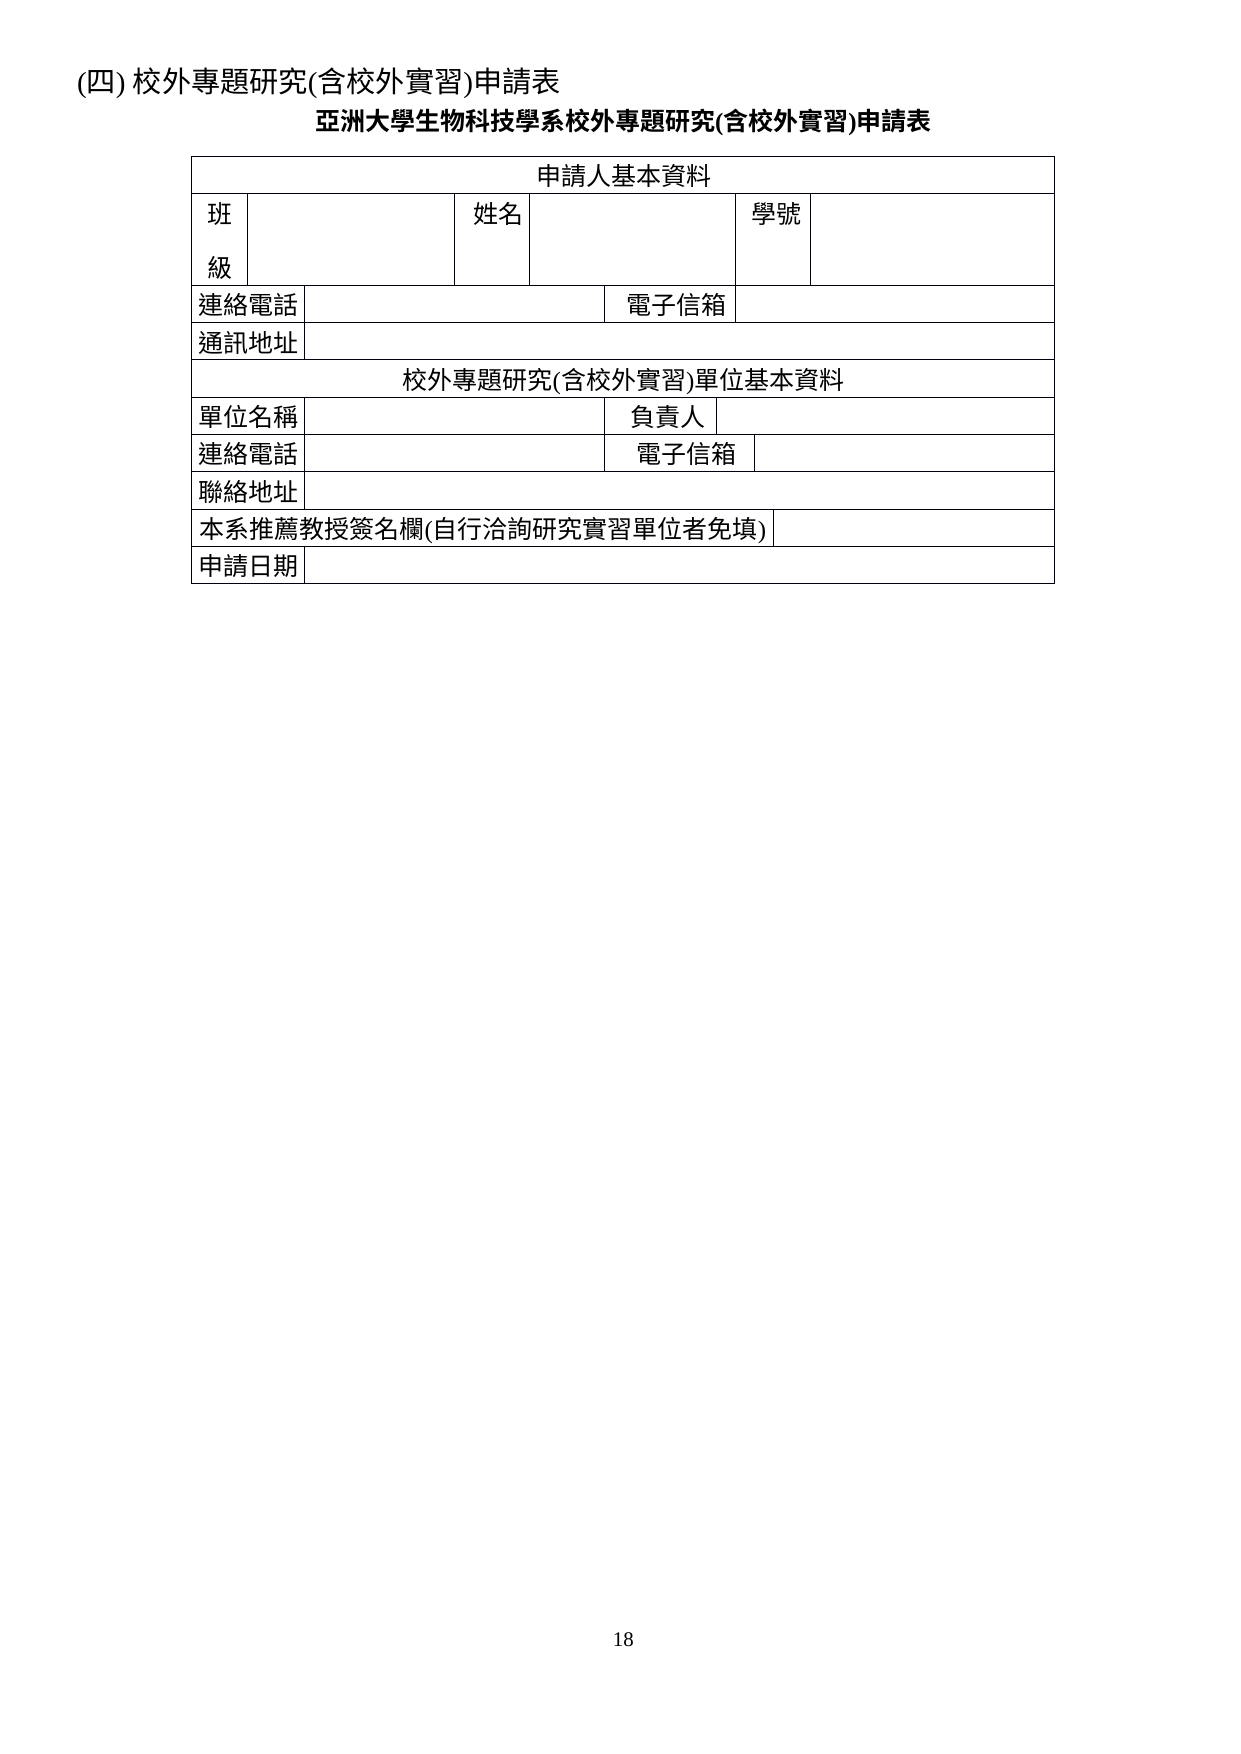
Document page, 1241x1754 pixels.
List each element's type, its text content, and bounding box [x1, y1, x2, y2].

table_cell [774, 510, 1054, 546]
table_cell 電子信箱 [605, 435, 754, 471]
table_cell 負責人 [605, 398, 716, 434]
table_cell [305, 472, 1054, 508]
table_cell 通訊地址 [192, 323, 304, 359]
table_cell [305, 286, 604, 322]
table_cell [755, 435, 1054, 471]
table_cell [305, 435, 604, 471]
table_cell [736, 286, 1054, 322]
table_cell 電子信箱 [605, 286, 735, 322]
table_cell [305, 547, 1054, 583]
table_cell [248, 194, 454, 285]
table_cell 姓名 [455, 194, 529, 285]
table_cell 單位名稱 [192, 398, 304, 434]
table_cell 連絡電話 [192, 286, 304, 322]
table_cell [305, 323, 1054, 359]
table_cell 學號 [736, 194, 810, 285]
text (四) 校外專題研究(含校外實習)申請表 [77, 59, 1169, 101]
table_cell 班級 [192, 194, 247, 285]
table_cell 校外專題研究(含校外實習)單位基本資料 [192, 360, 1054, 397]
table_cell 本系推薦教授簽名欄(自行洽詢研究實習單位者免填) [192, 510, 773, 546]
table_cell [717, 398, 1054, 434]
table_cell 聯絡地址 [192, 472, 304, 508]
table_cell [530, 194, 735, 285]
text 亞洲大學生物科技學系校外專題研究(含校外實習)申請表 [77, 101, 1169, 138]
table_header 申請人基本資料 [192, 157, 1054, 193]
table_cell 連絡電話 [192, 435, 304, 471]
table_cell [811, 194, 1054, 285]
table_cell 申請日期 [192, 547, 304, 583]
table_cell [305, 398, 604, 434]
